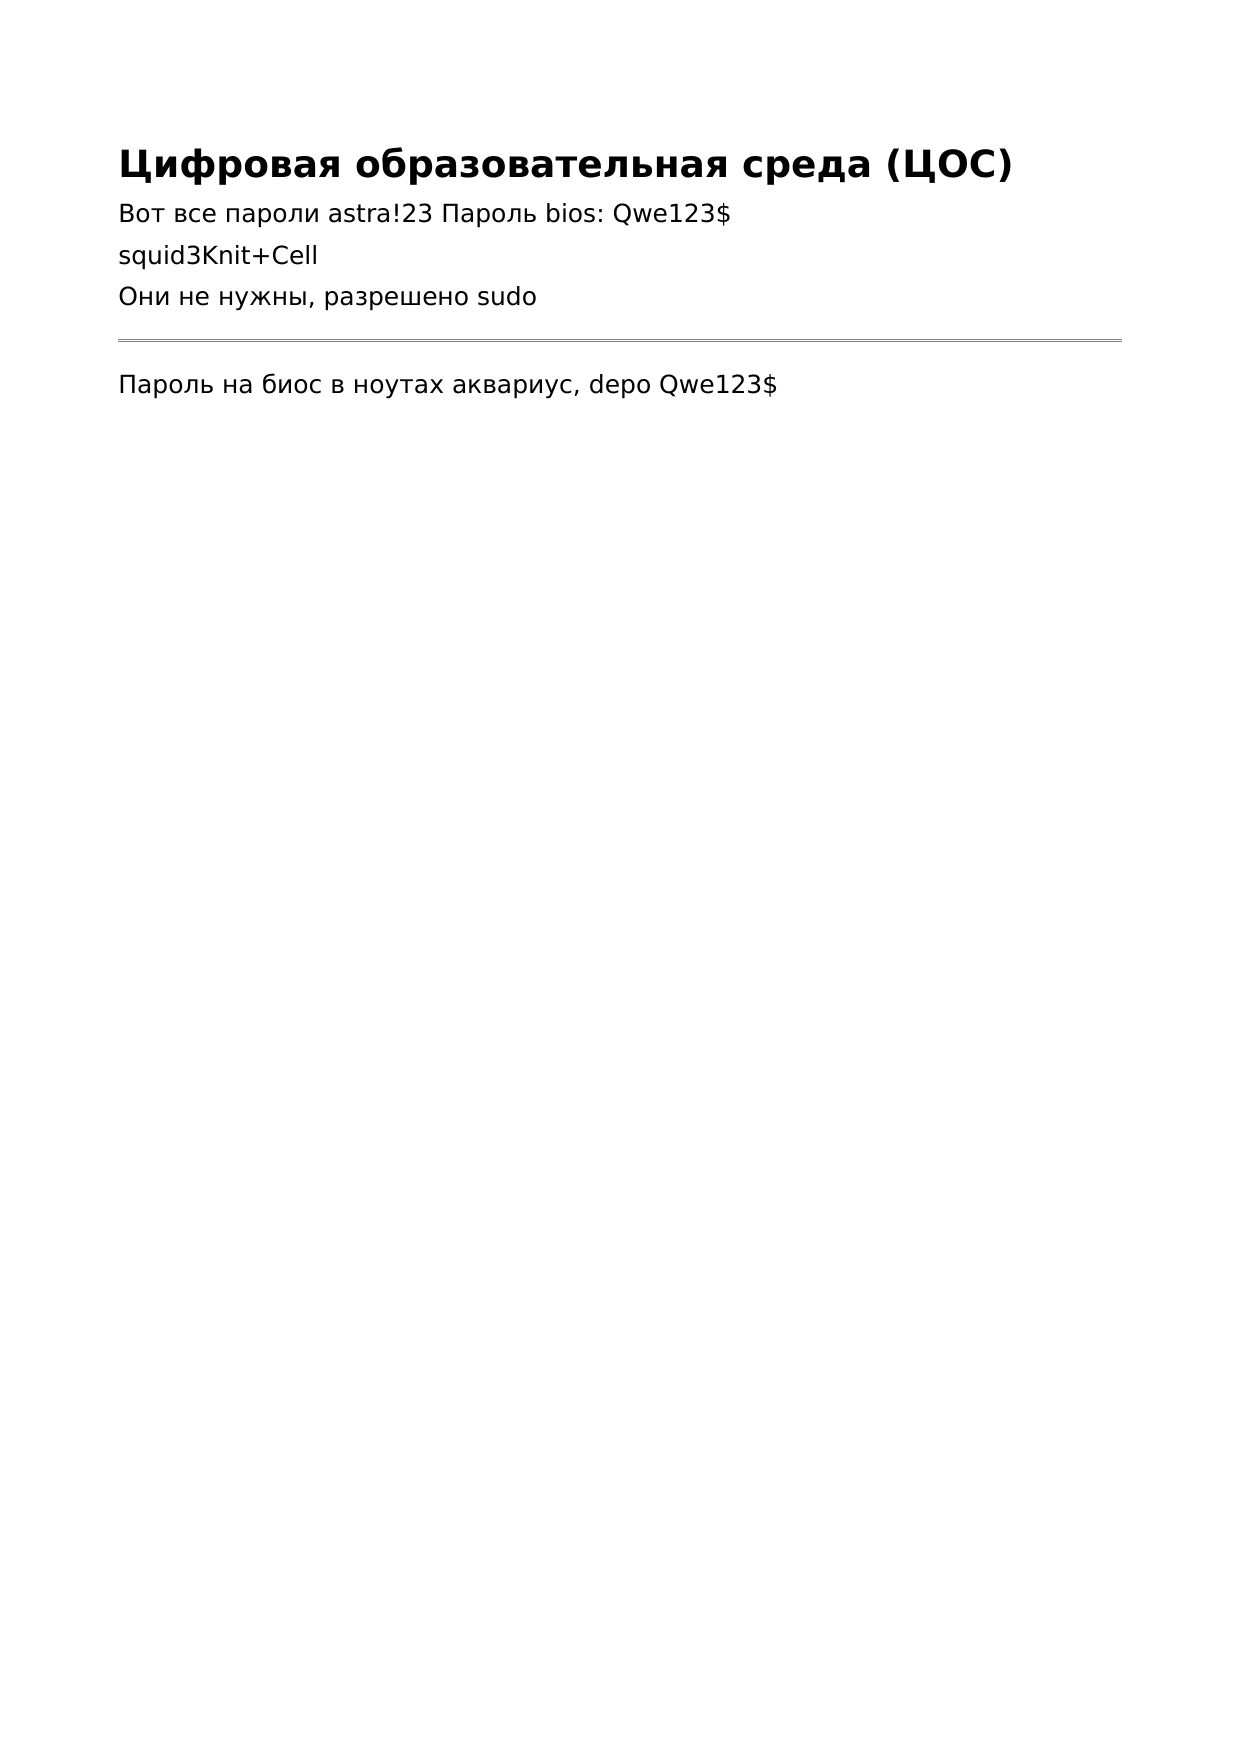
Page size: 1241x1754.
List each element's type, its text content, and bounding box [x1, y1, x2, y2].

subtitle Цифровая образовательная среда (ЦОС) [118, 143, 1122, 187]
text Они не нужны, разрешено sudo [118, 283, 1122, 312]
text squid3Knit+Cell [118, 241, 1122, 270]
text Пароль на биос в ноутах аквариус, depo Qwe123$ [118, 371, 1122, 400]
text Вот все пароли astra!23 Пароль bios: Qwe123$ [118, 199, 1122, 228]
